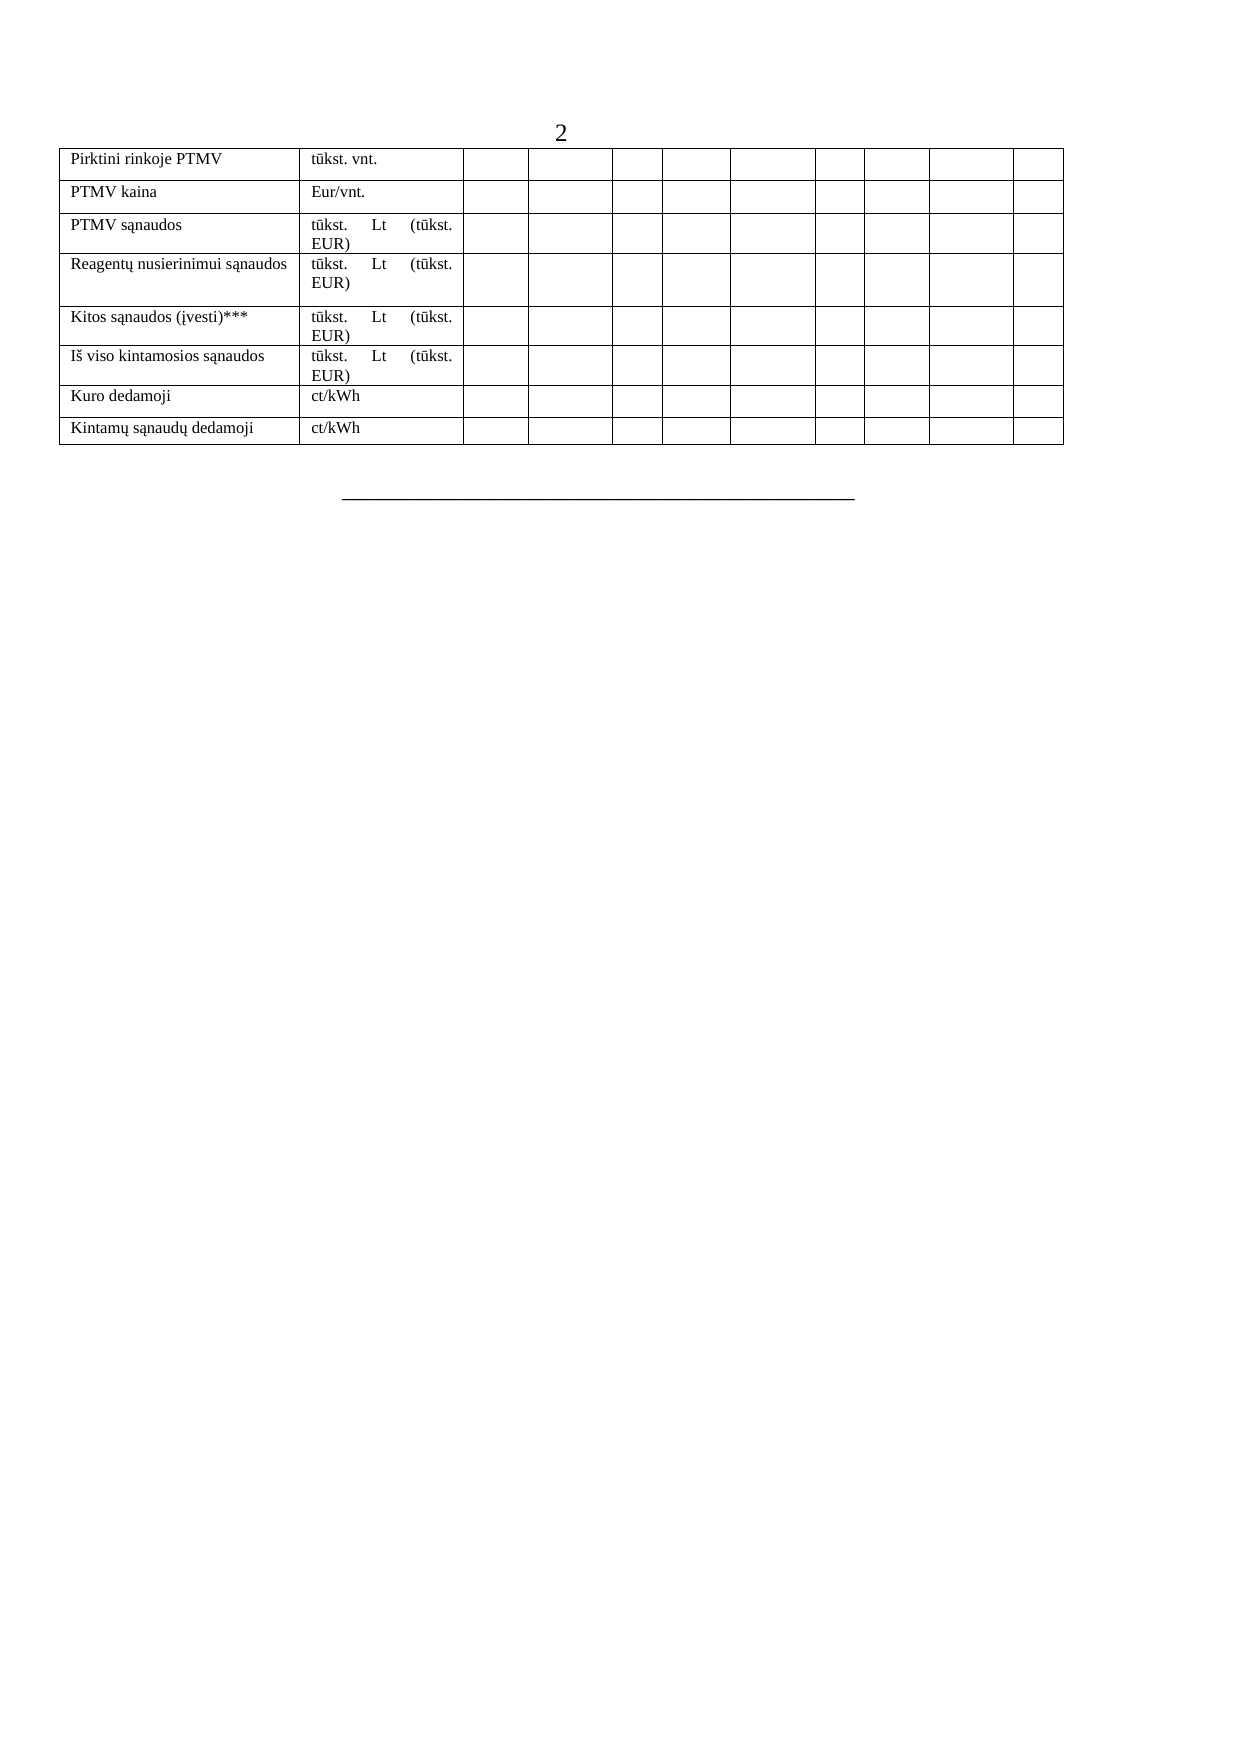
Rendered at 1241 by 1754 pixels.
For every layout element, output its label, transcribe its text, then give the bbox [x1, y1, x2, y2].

table_cell [663, 346, 730, 384]
table_cell [865, 386, 929, 417]
table_cell Kuro dedamoji [60, 386, 299, 417]
table_cell [816, 346, 864, 384]
table_cell [613, 307, 662, 345]
table_cell [816, 418, 864, 444]
table_cell ct/kWh [300, 418, 463, 444]
table_cell [865, 307, 929, 345]
table_cell [529, 418, 612, 444]
table_cell [529, 254, 612, 306]
table_cell [930, 149, 1013, 180]
table_cell [663, 149, 730, 180]
table_cell [731, 149, 815, 180]
table_cell [930, 386, 1013, 417]
table_cell [464, 418, 528, 444]
table_cell [529, 181, 612, 213]
table_cell [865, 181, 929, 213]
table_cell [613, 346, 662, 384]
table_cell [529, 307, 612, 345]
table_cell [663, 386, 730, 417]
table_cell [816, 386, 864, 417]
table_cell [613, 418, 662, 444]
table_cell ct/kWh [300, 386, 463, 417]
table_cell [731, 307, 815, 345]
table_cell tūkst. vnt. [300, 149, 463, 180]
table_cell [613, 386, 662, 417]
table_cell [816, 149, 864, 180]
table_cell [930, 181, 1013, 213]
table_cell [1014, 418, 1063, 444]
table_cell [930, 214, 1013, 253]
table_cell PTMV kaina [60, 181, 299, 213]
table_cell [816, 254, 864, 306]
table_cell Reagentų nusierinimui sąnaudos [60, 254, 299, 306]
table_cell [464, 386, 528, 417]
table_cell [1014, 149, 1063, 180]
table_cell [930, 254, 1013, 306]
table_cell [464, 254, 528, 306]
table_cell [663, 181, 730, 213]
table_cell PTMV sąnaudos [60, 214, 299, 253]
table_cell [663, 214, 730, 253]
table_cell [930, 307, 1013, 345]
table_cell tūkst. Lt (tūkst. EUR) [300, 307, 463, 345]
table_cell [731, 254, 815, 306]
table_cell [663, 307, 730, 345]
table_cell [613, 149, 662, 180]
table_cell [464, 307, 528, 345]
table_cell [663, 254, 730, 306]
table_cell [930, 418, 1013, 444]
table_cell [1014, 307, 1063, 345]
table_cell [865, 418, 929, 444]
table_cell [865, 346, 929, 384]
table_cell [529, 214, 612, 253]
table_cell [865, 214, 929, 253]
table_cell [1014, 346, 1063, 384]
table_cell tūkst. Lt (tūkst. EUR) [300, 214, 463, 253]
table_cell [731, 346, 815, 384]
table_cell [464, 346, 528, 384]
table_cell Iš viso kintamosios sąnaudos [60, 346, 299, 384]
table_cell [464, 181, 528, 213]
table_cell Eur/vnt. [300, 181, 463, 213]
text _________________________________________ [133, 474, 1063, 502]
table_cell Kitos sąnaudos (įvesti)*** [60, 307, 299, 345]
table_cell [464, 149, 528, 180]
table_cell [930, 346, 1013, 384]
table_cell [613, 214, 662, 253]
table_cell tūkst. Lt (tūkst. EUR) [300, 254, 463, 306]
table_cell [529, 386, 612, 417]
table_cell Kintamų sąnaudų dedamoji [60, 418, 299, 444]
table_cell [1014, 386, 1063, 417]
table_cell Pirktini rinkoje PTMV [60, 149, 299, 180]
table_cell tūkst. Lt (tūkst. EUR) [300, 346, 463, 384]
table_cell [731, 386, 815, 417]
table_cell [731, 418, 815, 444]
table_cell [529, 149, 612, 180]
table_cell [613, 181, 662, 213]
table_cell [816, 214, 864, 253]
table_cell [529, 346, 612, 384]
table_cell [865, 149, 929, 180]
table_cell [865, 254, 929, 306]
table_cell [816, 181, 864, 213]
table_cell [613, 254, 662, 306]
table_cell [1014, 214, 1063, 253]
table_cell [1014, 254, 1063, 306]
table_cell [1014, 181, 1063, 213]
table_cell [464, 214, 528, 253]
table_cell [663, 418, 730, 444]
table_cell [816, 307, 864, 345]
table_cell [731, 214, 815, 253]
table_cell [731, 181, 815, 213]
